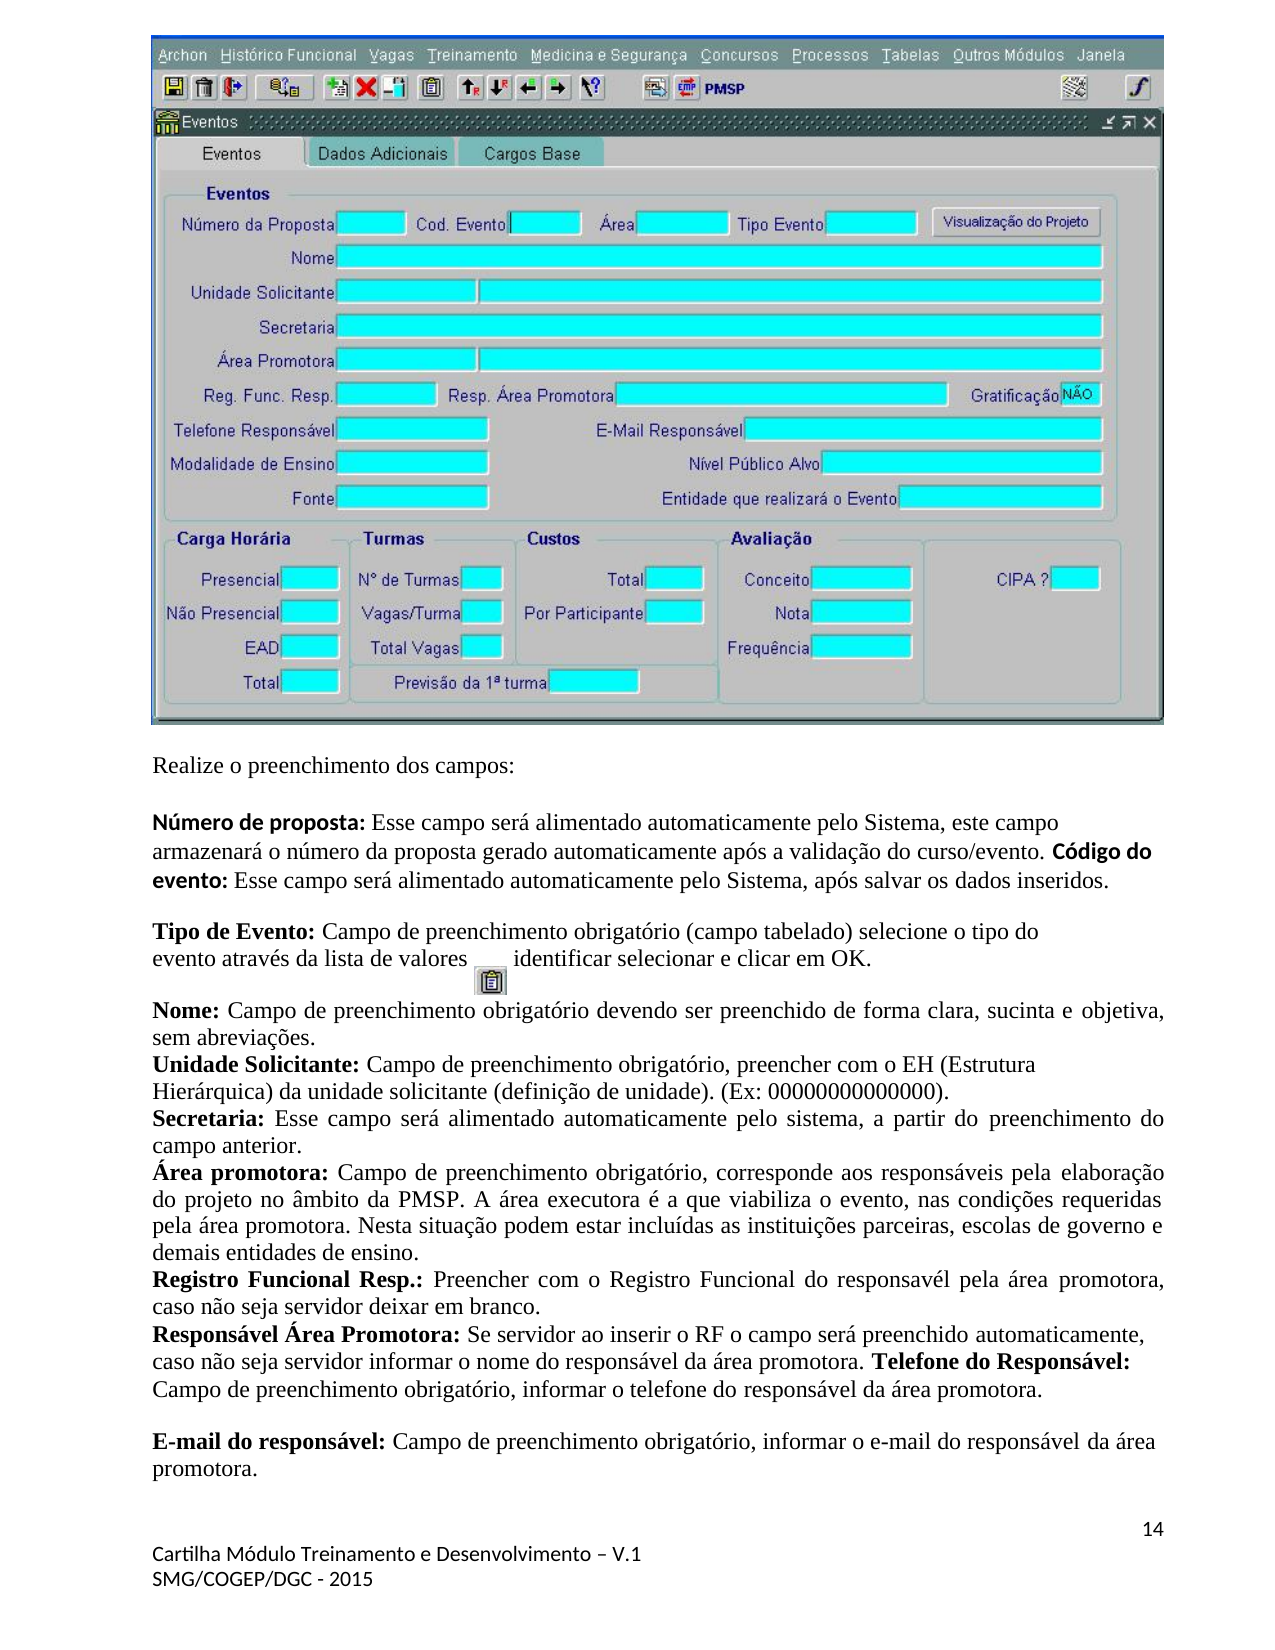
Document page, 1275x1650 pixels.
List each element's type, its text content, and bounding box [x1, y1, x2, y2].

text Responsável Área Promotora: Se servidor ao inserir o RF o campo será preenchido automaticamente, caso não seja servidor informar o nome do responsável da área promotora. Telefone do Responsável: Campo de preenchimento obrigatório, informar o telefone do responsável da área promotora. [152, 1320, 1164, 1403]
text Unidade Solicitante: Campo de preenchimento obrigatório, preencher com o EH (Estrutura [152, 1051, 1164, 1078]
text Tipo de Evento: Campo de preenchimento obrigatório (campo tabelado) selecione o tipo do [152, 917, 1164, 944]
text Número de proposta: Esse campo será alimentado automaticamente pelo Sistema, este campo armazenará o número da proposta gerado automaticamente após a validação do curso/evento. Código do evento: Esse campo será alimentado automaticamente pelo Sistema, após salvar os dados inseridos. [152, 807, 1164, 894]
text Hierárquica) da unidade solicitante (definição de unidade). (Ex: 00000000000000). [152, 1078, 1164, 1105]
text Área promotora: Campo de preenchimento obrigatório, corresponde aos responsáveis pela elaboração do projeto no âmbito da PMSP. A área executora é a que viabiliza o evento, nas condições requeridas pela área promotora. Nesta situação podem estar incluídas as instituições parceiras, escolas de governo e demais entidades de ensino. [152, 1159, 1164, 1266]
text 14 [1142, 1515, 1164, 1541]
text Registro Funcional Resp.: Preencher com o Registro Funcional do responsavél pela área promotora, caso não seja servidor deixar em branco. [152, 1266, 1164, 1320]
text Realize o preenchimento dos campos: [152, 751, 1164, 779]
text Secretaria: Esse campo será alimentado automaticamente pelo sistema, a partir do preenchimento do campo anterior. [152, 1105, 1164, 1159]
text Cartilha Módulo Treinamento e Desenvolvimento – V.1 [152, 1541, 1164, 1566]
text E-mail do responsável: Campo de preenchimento obrigatório, informar o e-mail do responsável da área promotora. [152, 1428, 1164, 1482]
text SMG/COGEP/DGC - 2015 [152, 1566, 1164, 1592]
text Nome: Campo de preenchimento obrigatório devendo ser preenchido de forma clara, sucinta e objetiva, sem abreviações. [152, 997, 1164, 1051]
text evento através da lista de valores identificar selecionar e clicar em OK. [152, 944, 1164, 995]
